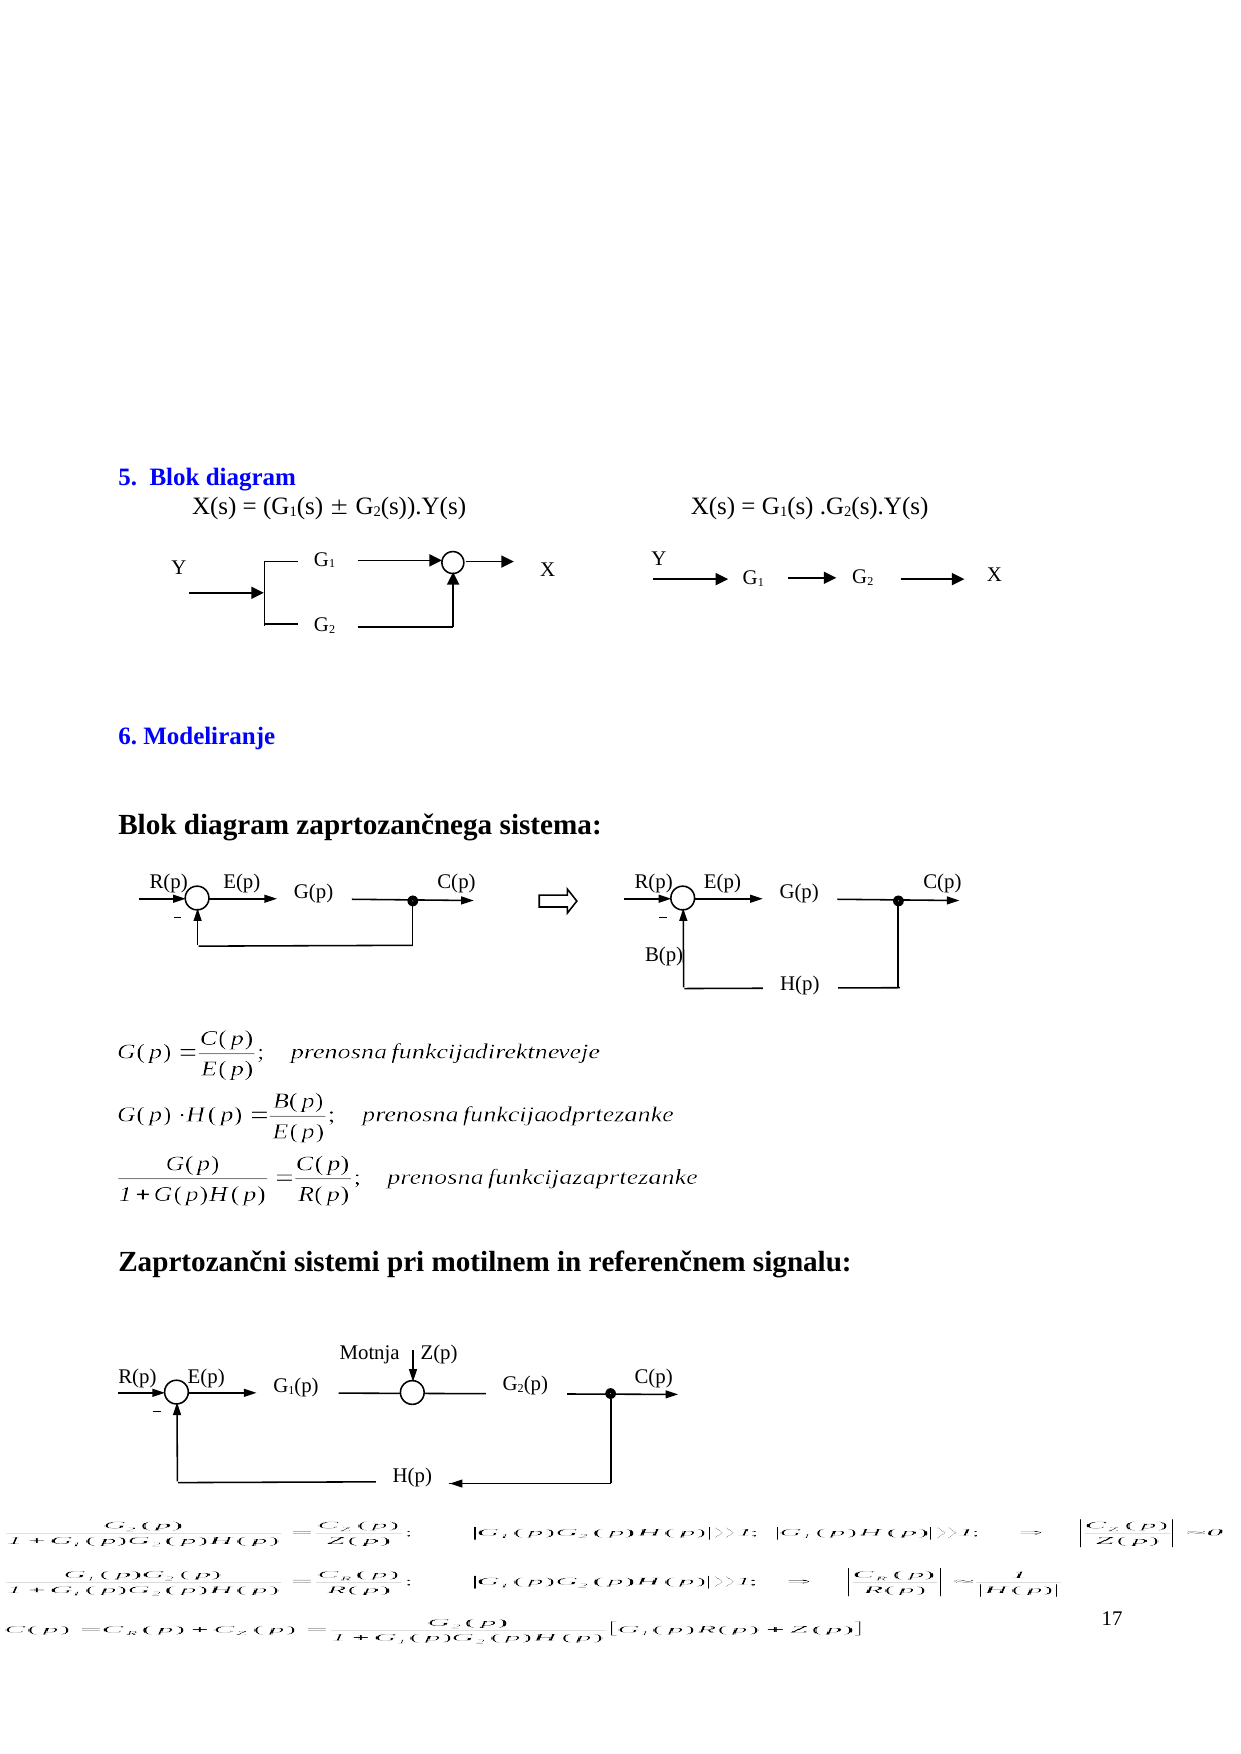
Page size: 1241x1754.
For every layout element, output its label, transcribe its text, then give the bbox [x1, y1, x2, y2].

text H(p) [780, 971, 822, 995]
text 5. Blok diagram [118, 434, 1122, 491]
text C(p) [567, 1364, 1122, 1388]
text [414, 1364, 486, 1388]
text X [540, 557, 563, 577]
text H(p) [392, 1463, 434, 1487]
text G(p) [779, 879, 821, 903]
text Y [171, 555, 194, 576]
text G2 [314, 612, 343, 636]
text [899, 941, 1122, 966]
text X(s) = (G1(s)  G2(s)).Y(s) X(s) = G1(s) .G2(s).Y(s) [118, 491, 1122, 519]
text R(p) E(p) [118, 1364, 256, 1388]
text G1 [314, 547, 343, 571]
text Zaprtozančni sistemi pri motilnem in referenčnem signalu: [118, 1018, 1122, 1277]
text Y [651, 546, 674, 567]
text G1 [742, 565, 772, 589]
text Motnja Z(p) [266, 1339, 1122, 1364]
text Blok diagram zaprtozančnega sistema: [118, 807, 1122, 841]
text 6. Modeliranje [118, 721, 1122, 749]
text G(p) [294, 879, 336, 903]
text X [987, 562, 1010, 582]
text [685, 941, 897, 966]
text [339, 1364, 412, 1388]
text R(p) E(p) C(p) R(p) E(p) C(p) [118, 869, 1122, 893]
text B(p) [413, 941, 682, 966]
text G2 [852, 564, 881, 588]
text G1(p) [273, 1373, 322, 1397]
text G2(p) [502, 1371, 551, 1395]
